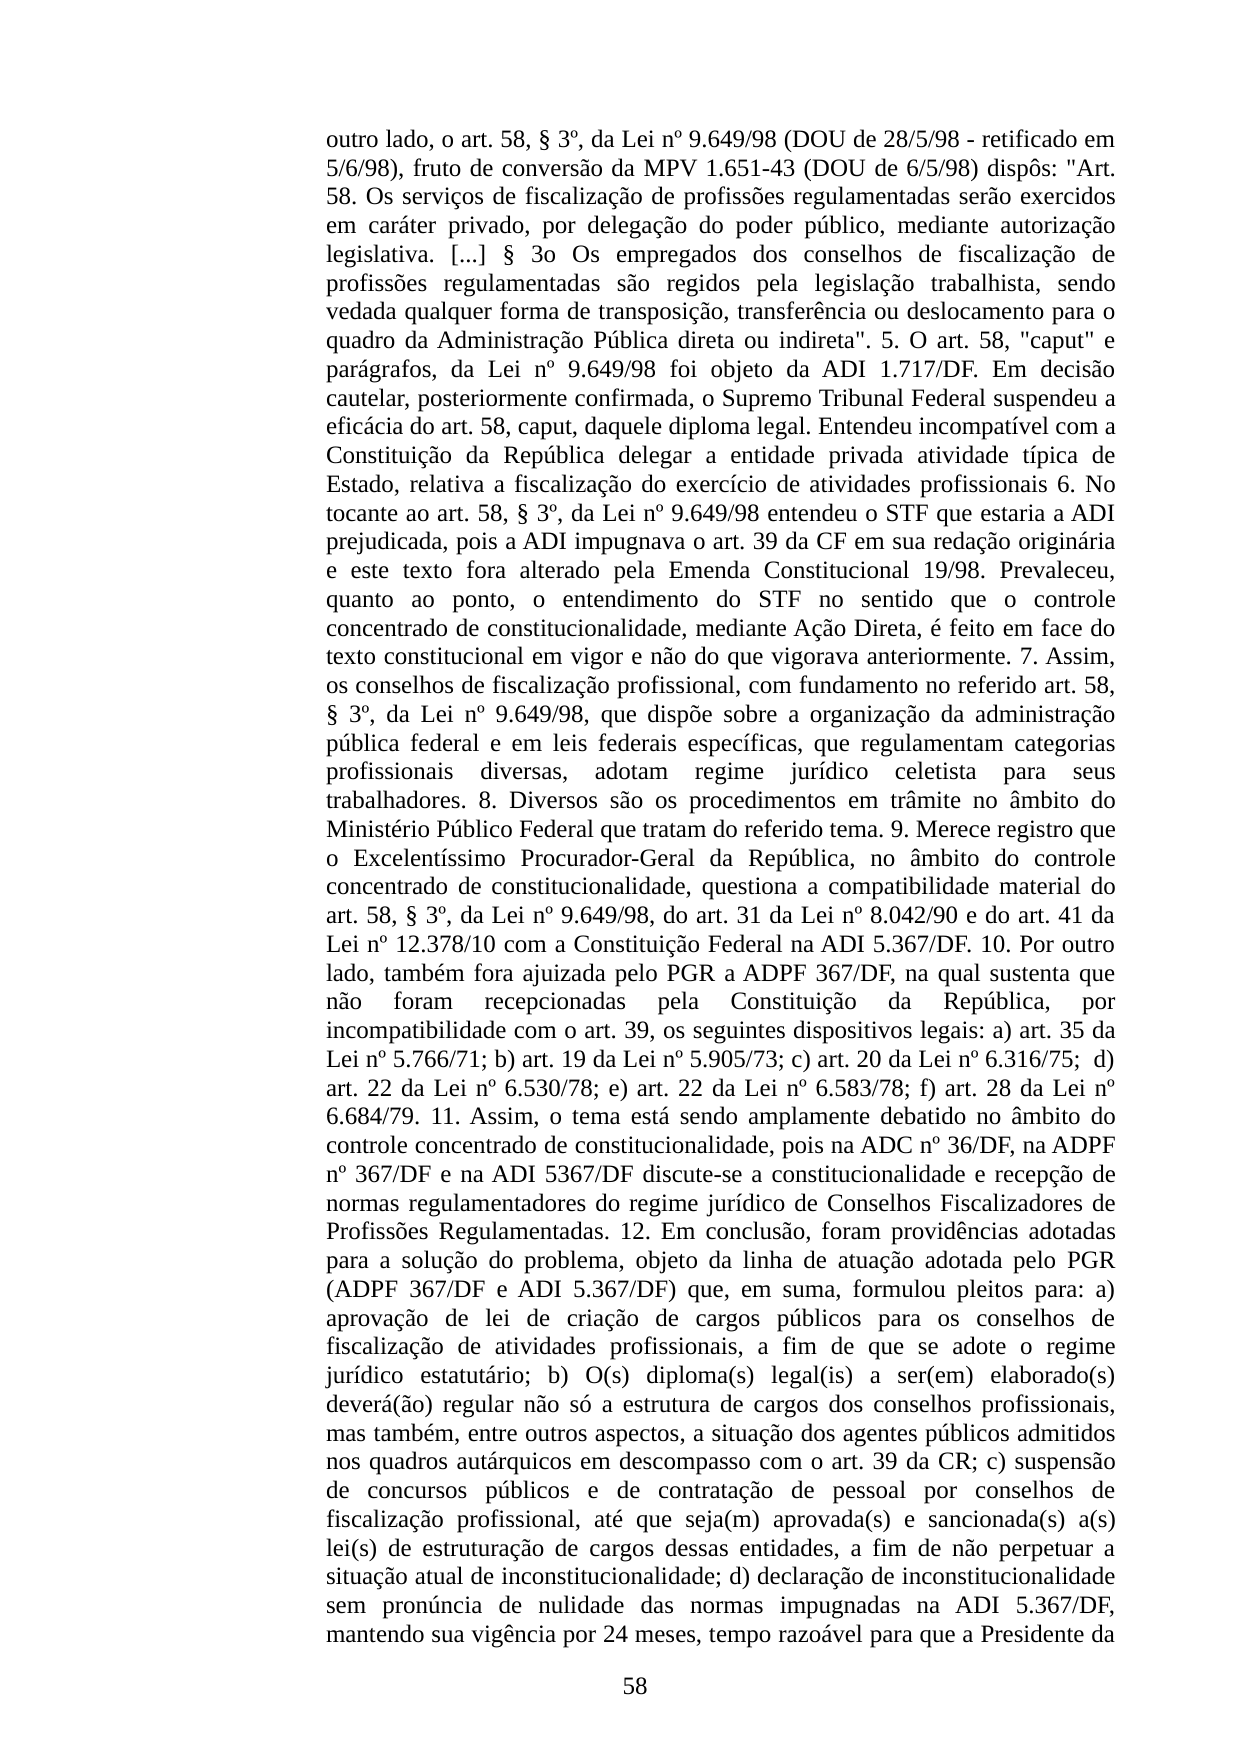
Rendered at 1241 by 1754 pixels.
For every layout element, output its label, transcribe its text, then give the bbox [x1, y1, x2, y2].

table_cell [148, 118, 203, 1653]
table_cell outro lado, o art. 58, § 3º, da Lei nº 9.649/98 (DOU de 28/5/98 - retificado em 5/6/98), fruto de conversão da MPV 1.651-43 (DOU de 6/5/98) dispôs: "Art. 58. Os serviços de fiscalização de profissões regulamentadas serão exercidos em caráter privado, por delegação do poder público, mediante autorização legislativa. [...] § 3o Os empregados dos conselhos de fiscalização de profissões regulamentadas são regidos pela legislação trabalhista, sendo vedada qualquer forma de transposição, transferência ou deslocamento para o quadro da Administração Pública direta ou indireta". 5. O art. 58, "caput" e parágrafos, da Lei nº 9.649/98 foi objeto da ADI 1.717/DF. Em decisão cautelar, posteriormente confirmada, o Supremo Tribunal Federal suspendeu a eficácia do art. 58, caput, daquele diploma legal. Entendeu incompatível com a Constituição da República delegar a entidade privada atividade típica de Estado, relativa a fiscalização do exercício de atividades profissionais 6. No tocante ao art. 58, § 3º, da Lei nº 9.649/98 entendeu o STF que estaria a ADI prejudicada, pois a ADI impugnava o art. 39 da CF em sua redação originária e este texto fora alterado pela Emenda Constitucional 19/98. Prevaleceu, quanto ao ponto, o entendimento do STF no sentido que o controle concentrado de constitucionalidade, mediante Ação Direta, é feito em face do texto constitucional em vigor e não do que vigorava anteriormente. 7. Assim, os conselhos de fiscalização profissional, com fundamento no referido art. 58, § 3º, da Lei nº 9.649/98, que dispõe sobre a organização da administração pública federal e em leis federais específicas, que regulamentam categorias profissionais diversas, adotam regime jurídico celetista para seus trabalhadores. 8. Diversos são os procedimentos em trâmite no âmbito do Ministério Público Federal que tratam do referido tema. 9. Merece registro que o Excelentíssimo Procurador-Geral da República, no âmbito do controle concentrado de constitucionalidade, questiona a compatibilidade material do art. 58, § 3º, da Lei nº 9.649/98, do art. 31 da Lei nº 8.042/90 e do art. 41 da Lei nº 12.378/10 com a Constituição Federal na ADI 5.367/DF. 10. Por outro lado, também fora ajuizada pelo PGR a ADPF 367/DF, na qual sustenta que não foram recepcionadas pela Constituição da República, por incompatibilidade com o art. 39, os seguintes dispositivos legais: a) art. 35 da Lei nº 5.766/71; b) art. 19 da Lei nº 5.905/73; c) art. 20 da Lei nº 6.316/75; d) art. 22 da Lei nº 6.530/78; e) art. 22 da Lei nº 6.583/78; f) art. 28 da Lei nº 6.684/79. 11. Assim, o tema está sendo amplamente debatido no âmbito do controle concentrado de constitucionalidade, pois na ADC nº 36/DF, na ADPF nº 367/DF e na ADI 5367/DF discute-se a constitucionalidade e recepção de normas regulamentadores do regime jurídico de Conselhos Fiscalizadores de Profissões Regulamentadas. 12. Em conclusão, foram providências adotadas para a solução do problema, objeto da linha de atuação adotada pelo PGR (ADPF 367/DF e ADI 5.367/DF) que, em suma, formulou pleitos para: a) aprovação de lei de criação de cargos públicos para os conselhos de fiscalização de atividades profissionais, a fim de que se adote o regime jurídico estatutário; b) O(s) diploma(s) legal(is) a ser(em) elaborado(s) deverá(ão) regular não só a estrutura de cargos dos conselhos profissionais, mas também, entre outros aspectos, a situação dos agentes públicos admitidos nos quadros autárquicos em descompasso com o art. 39 da CR; c) suspensão de concursos públicos e de contratação de pessoal por conselhos de fiscalização profissional, até que seja(m) aprovada(s) e sancionada(s) a(s) lei(s) de estruturação de cargos dessas entidades, a fim de não perpetuar a situação atual de inconstitucionalidade; d) declaração de inconstitucionalidade sem pronúncia de nulidade das normas impugnadas na ADI 5.367/DF, mantendo sua vigência por 24 meses, tempo razoável para que a Presidente da [320, 118, 1122, 1653]
table_cell [203, 118, 320, 1653]
